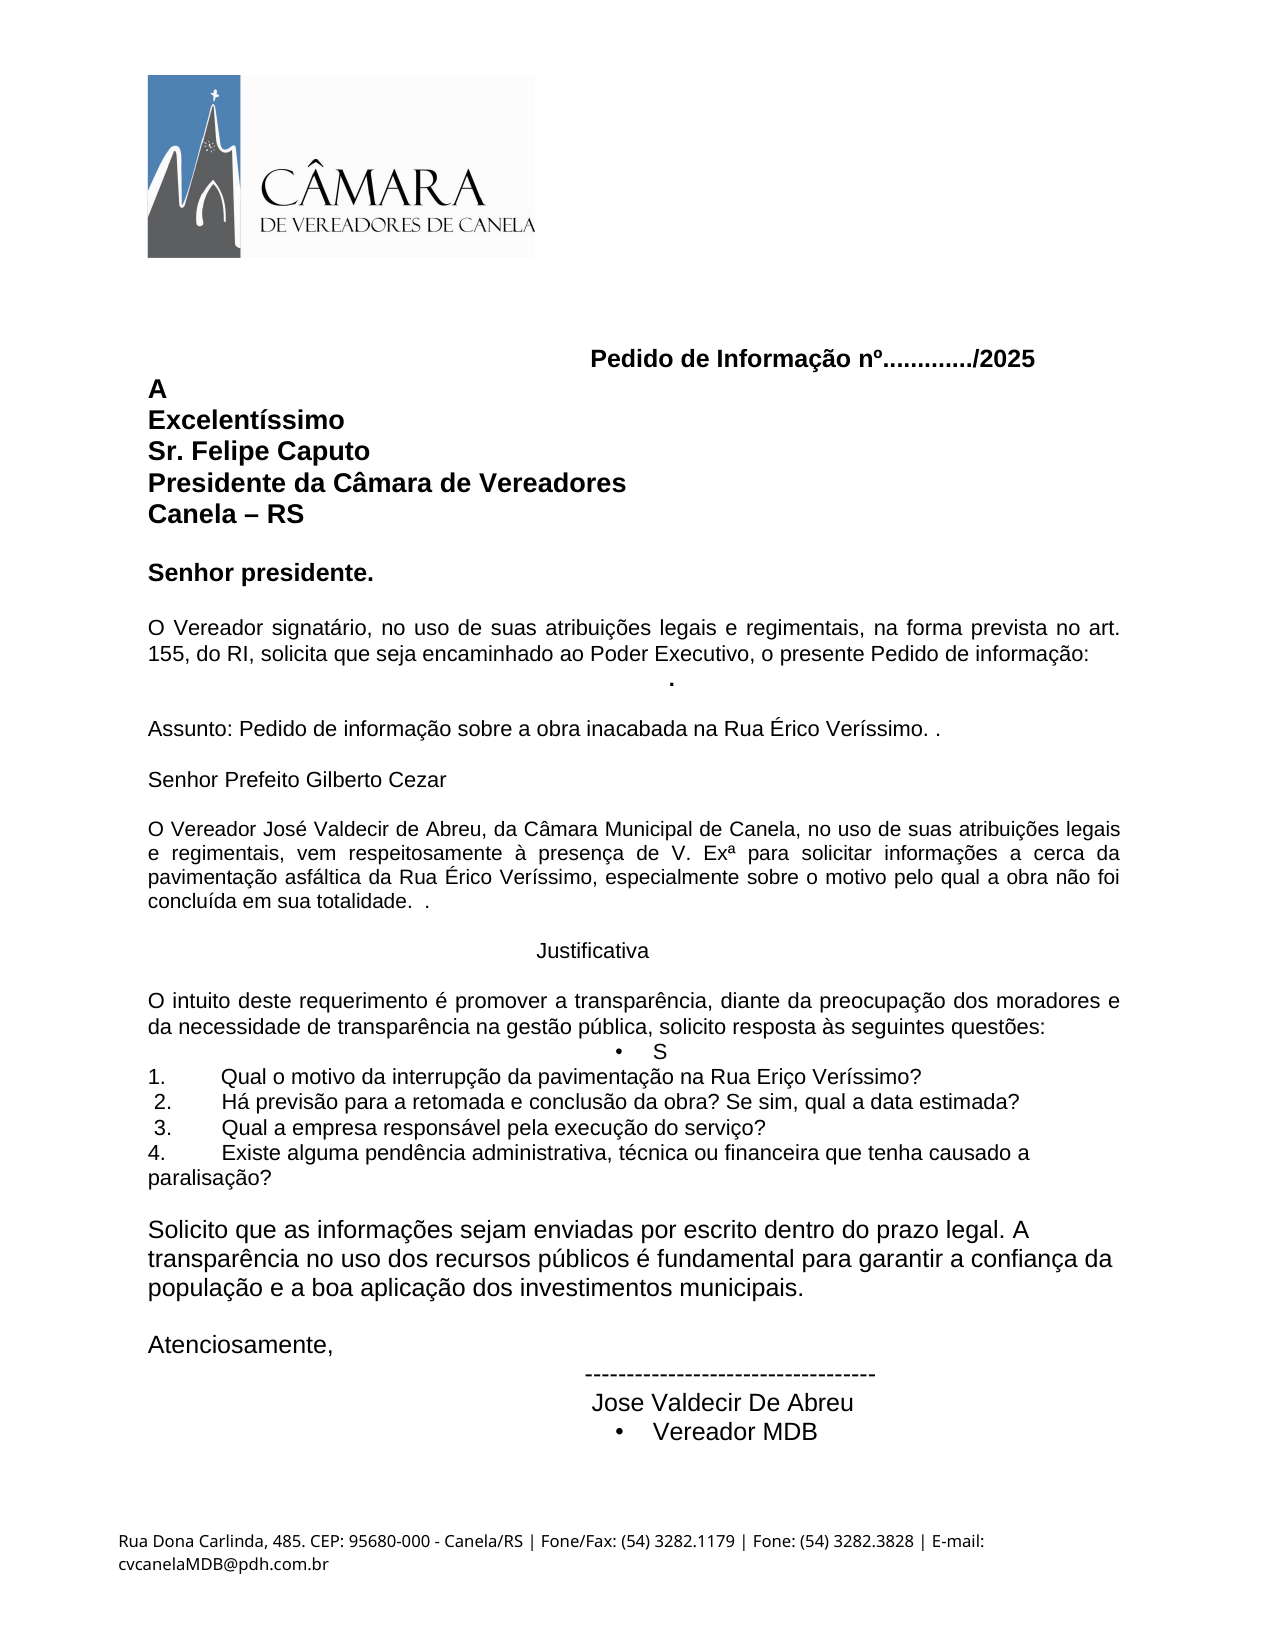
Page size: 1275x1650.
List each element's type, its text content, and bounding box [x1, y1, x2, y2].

list Vereador MDB [615, 1417, 1122, 1445]
text Solicito que as informações sejam enviadas por escrito dentro do prazo legal. A transparência no uso dos recursos públicos é fundamental para garantir a confiança da população e a boa aplicação dos investimentos municipais. Atenciosamente, ----------------------------------- [148, 1215, 1122, 1388]
text 1. Qual o motivo da interrupção da pavimentação na Rua Eriço Veríssimo? 2. Há previsão para a retomada e conclusão da obra? Se sim, qual a data estimada? 3. Qual a empresa responsável pela execução do serviço? [148, 1064, 1122, 1140]
text Senhor presidente. [148, 558, 1122, 587]
list S [615, 1039, 1122, 1064]
text Canela – RS [148, 498, 1122, 529]
text O intuito deste requerimento é promover a transparência, diante da preocupação dos moradores e da necessidade de transparência na gestão pública, solicito resposta às seguintes questões: [148, 988, 1122, 1039]
text Assunto: Pedido de informação sobre a obra inacabada na Rua Érico Veríssimo. . [148, 716, 1122, 741]
text O Vereador signatário, no uso de suas atribuições legais e regimentais, na forma prevista no art. 155, do RI, solicita que seja encaminhado ao Poder Executivo, o presente Pedido de informação: . [148, 615, 1122, 716]
text O Vereador José Valdecir de Abreu, da Câmara Municipal de Canela, no uso de suas atribuições legais e regimentais, vem respeitosamente à presença de V. Exª para solicitar informações a cerca da pavimentação asfáltica da Rua Érico Veríssimo, especialmente sobre o motivo pelo qual a obra não foi concluída em sua totalidade. . [148, 817, 1122, 913]
text Excelentíssimo [148, 404, 1122, 435]
text Sr. Felipe Caputo [148, 435, 1122, 467]
text Jose Valdecir De Abreu [148, 1388, 1122, 1417]
text Senhor Prefeito Gilberto Cezar [148, 767, 1122, 792]
text Presidente da Câmara de Vereadores [148, 467, 1122, 498]
text 4. Existe alguma pendência administrativa, técnica ou financeira que tenha causado a paralisação? [148, 1140, 1122, 1215]
text A [148, 373, 1122, 404]
subtitle Pedido de Informação nº............./2025 [148, 344, 1122, 373]
picture [147, 75, 536, 258]
text Justificativa [148, 938, 1122, 963]
